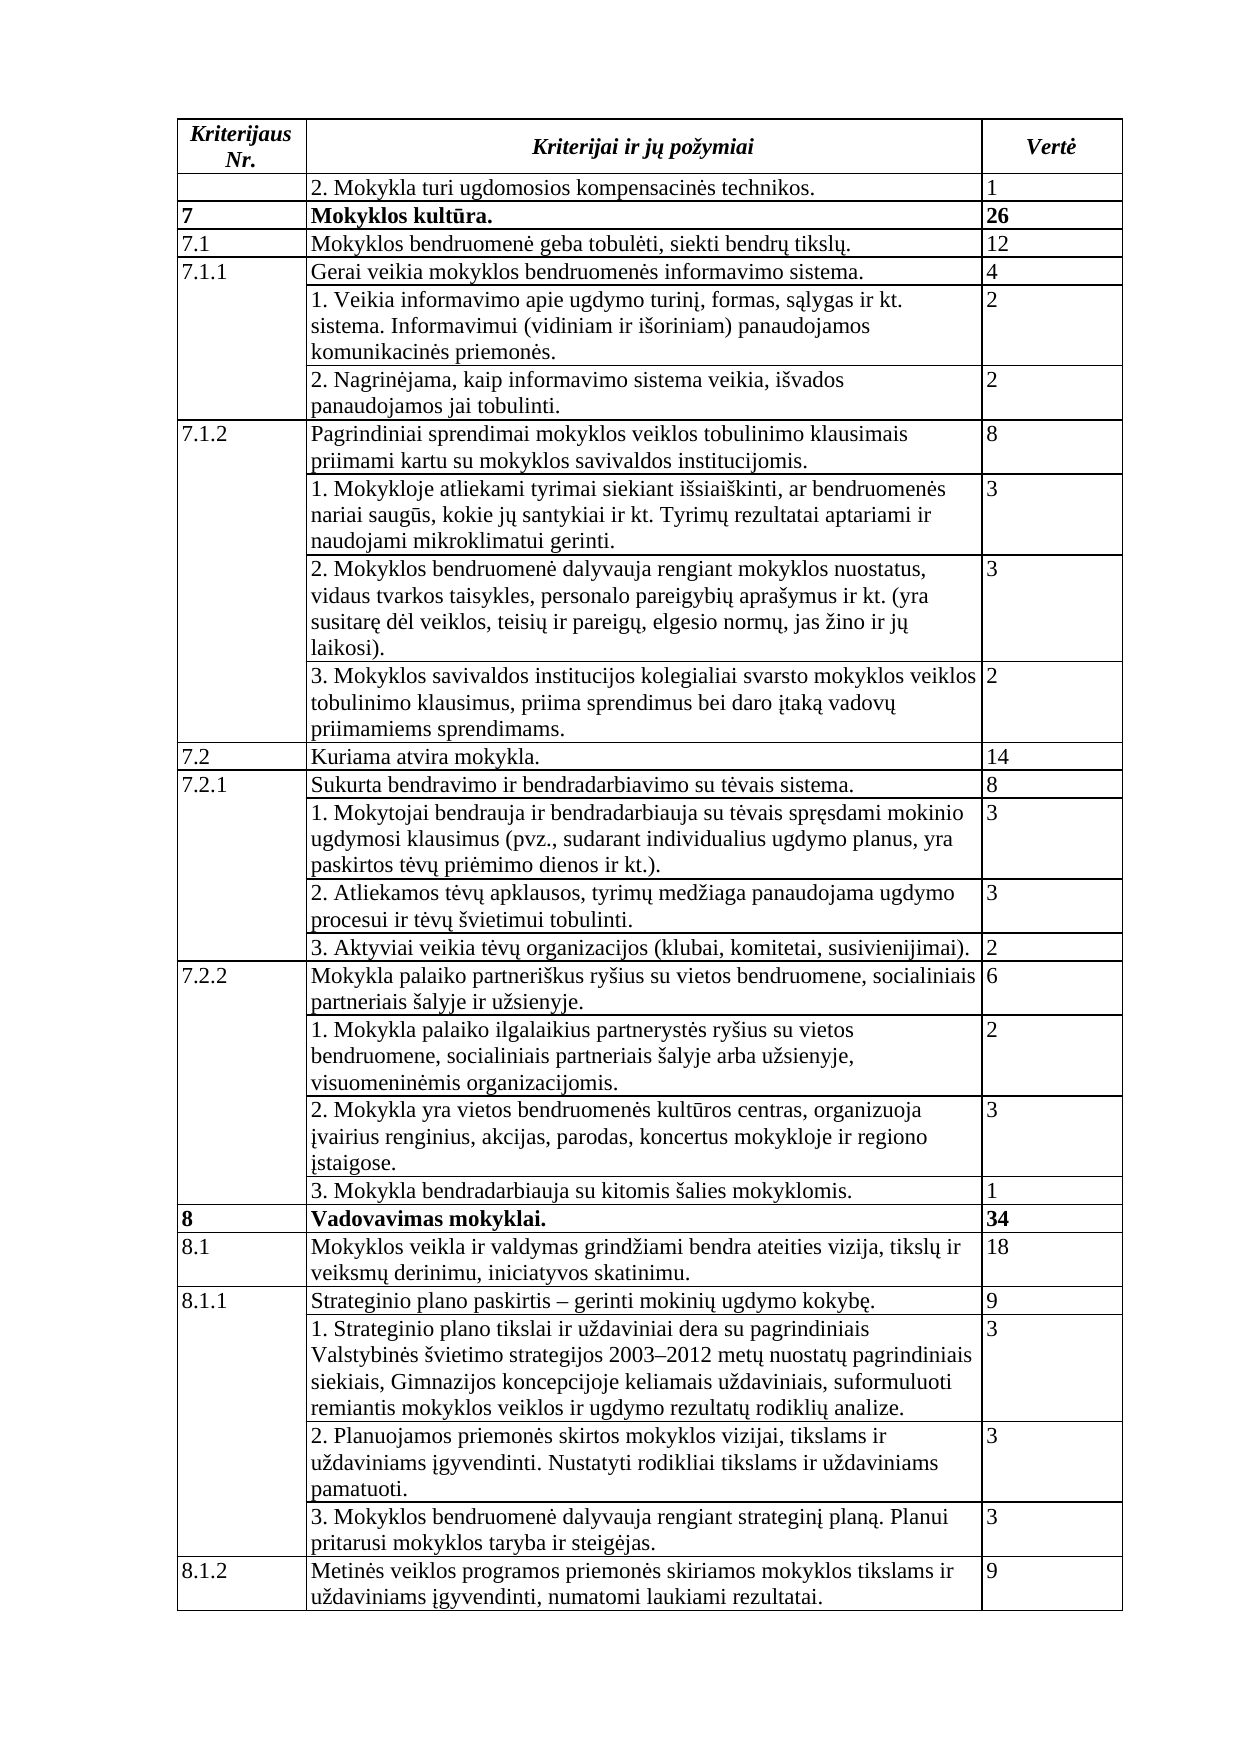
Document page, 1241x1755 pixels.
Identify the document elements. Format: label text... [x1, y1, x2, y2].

table_cell Kuriama atvira mokykla. [307, 743, 981, 769]
table_cell Mokyklos kultūra. [307, 202, 981, 228]
table_cell 3 [983, 799, 1122, 878]
table_cell 9 [983, 1557, 1122, 1610]
table_cell 8.1 [178, 1233, 306, 1286]
table_cell 7.1 [178, 230, 306, 256]
table_cell Pagrindiniai sprendimai mokyklos veiklos tobulinimo klausimais priimami kartu su mokyklos savivaldos institucijomis. [307, 421, 981, 473]
table_cell 8 [983, 421, 1122, 473]
table_cell Vadovavimas mokyklai. [307, 1205, 981, 1231]
table_header Kriterijaus Nr. [178, 120, 306, 172]
table_cell 14 [983, 743, 1122, 769]
table_cell 3 [983, 1097, 1122, 1176]
table_header Vertė [983, 120, 1122, 172]
table_cell 2. Mokykla turi ugdomosios kompensacinės technikos. [307, 174, 981, 200]
table_cell 7.1.1 [178, 258, 306, 419]
table_cell 3. Aktyviai veikia tėvų organizacijos (klubai, komitetai, susivienijimai). [307, 934, 981, 960]
table_cell Mokyklos bendruomenė geba tobulėti, siekti bendrų tikslų. [307, 230, 981, 256]
table_cell 2. Mokykla yra vietos bendruomenės kultūros centras, organizuoja įvairius renginius, akcijas, parodas, koncertus mokykloje ir regiono įstaigose. [307, 1097, 981, 1176]
table_cell 2 [983, 934, 1122, 960]
table_cell 1. Strateginio plano tikslai ir uždaviniai dera su pagrindiniais Valstybinės švietimo strategijos 2003–2012 metų nuostatų pagrindiniais siekiais, Gimnazijos koncepcijoje keliamais uždaviniais, suformuluoti remiantis mokyklos veiklos ir ugdymo rezultatų rodiklių analize. [307, 1315, 981, 1421]
table_cell 7 [178, 202, 306, 228]
table_cell 2. Mokyklos bendruomenė dalyvauja rengiant mokyklos nuostatus, vidaus tvarkos taisykles, personalo pareigybių aprašymus ir kt. (yra susitarę dėl veiklos, teisių ir pareigų, elgesio normų, jas žino ir jų laikosi). [307, 556, 981, 661]
table_cell 3 [983, 1422, 1122, 1501]
table_cell 2. Atliekamos tėvų apklausos, tyrimų medžiaga panaudojama ugdymo procesui ir tėvų švietimui tobulinti. [307, 880, 981, 932]
table_cell 6 [983, 962, 1122, 1014]
table_cell 8.1.2 [178, 1557, 306, 1610]
table_cell Sukurta bendravimo ir bendradarbiavimo su tėvais sistema. [307, 771, 981, 797]
table_cell 1. Veikia informavimo apie ugdymo turinį, formas, sąlygas ir kt. sistema. Informavimui (vidiniam ir išoriniam) panaudojamos komunikacinės priemonės. [307, 286, 981, 365]
table_cell Gerai veikia mokyklos bendruomenės informavimo sistema. [307, 258, 981, 284]
table_cell 3. Mokyklos savivaldos institucijos kolegialiai svarsto mokyklos veiklos tobulinimo klausimus, priima sprendimus bei daro įtaką vadovų priimamiems sprendimams. [307, 662, 981, 741]
table_cell 1. Mokytojai bendrauja ir bendradarbiauja su tėvais spręsdami mokinio ugdymosi klausimus (pvz., sudarant individualius ugdymo planus, yra paskirtos tėvų priėmimo dienos ir kt.). [307, 799, 981, 878]
table_cell 1 [983, 1177, 1122, 1203]
table_cell 4 [983, 258, 1122, 284]
table_cell 3 [983, 556, 1122, 661]
table_cell 2. Planuojamos priemonės skirtos mokyklos vizijai, tikslams ir uždaviniams įgyvendinti. Nustatyti rodikliai tikslams ir uždaviniams pamatuoti. [307, 1422, 981, 1501]
table_cell 2. Nagrinėjama, kaip informavimo sistema veikia, išvados panaudojamos jai tobulinti. [307, 366, 981, 419]
table_cell 1. Mokykla palaiko ilgalaikius partnerystės ryšius su vietos bendruomene, socialiniais partneriais šalyje arba užsienyje, visuomeninėmis organizacijomis. [307, 1016, 981, 1095]
table_cell 1 [983, 174, 1122, 200]
table_header Kriterijai ir jų požymiai [307, 120, 981, 172]
table_cell 2 [983, 366, 1122, 419]
table_cell Mokykla palaiko partneriškus ryšius su vietos bendruomene, socialiniais partneriais šalyje ir užsienyje. [307, 962, 981, 1014]
table_cell 7.1.2 [178, 421, 306, 741]
table_cell 2 [983, 1016, 1122, 1095]
table_cell 18 [983, 1233, 1122, 1286]
table_cell 3 [983, 1315, 1122, 1421]
table_cell [178, 174, 306, 200]
table_cell 8 [178, 1205, 306, 1231]
table_cell 2 [983, 662, 1122, 741]
table_cell 34 [983, 1205, 1122, 1231]
table_cell 7.2.1 [178, 771, 306, 960]
table_cell 7.2.2 [178, 962, 306, 1203]
table_cell Mokyklos veikla ir valdymas grindžiami bendra ateities vizija, tikslų ir veiksmų derinimu, iniciatyvos skatinimu. [307, 1233, 981, 1286]
table_cell 8.1.1 [178, 1287, 306, 1556]
table_cell 3 [983, 475, 1122, 554]
table_cell 26 [983, 202, 1122, 228]
table_cell Metinės veiklos programos priemonės skiriamos mokyklos tikslams ir uždaviniams įgyvendinti, numatomi laukiami rezultatai. [307, 1557, 981, 1610]
table_cell Strateginio plano paskirtis – gerinti mokinių ugdymo kokybę. [307, 1287, 981, 1314]
table_cell 7.2 [178, 743, 306, 769]
table_cell 3 [983, 880, 1122, 932]
table_cell 3 [983, 1503, 1122, 1556]
table_cell 3. Mokykla bendradarbiauja su kitomis šalies mokyklomis. [307, 1177, 981, 1203]
table_cell 8 [983, 771, 1122, 797]
table_cell 3. Mokyklos bendruomenė dalyvauja rengiant strateginį planą. Planui pritarusi mokyklos taryba ir steigėjas. [307, 1503, 981, 1556]
table_cell 12 [983, 230, 1122, 256]
table_cell 9 [983, 1287, 1122, 1314]
table_cell 1. Mokykloje atliekami tyrimai siekiant išsiaiškinti, ar bendruomenės nariai saugūs, kokie jų santykiai ir kt. Tyrimų rezultatai aptariami ir naudojami mikroklimatui gerinti. [307, 475, 981, 554]
table_cell 2 [983, 286, 1122, 365]
